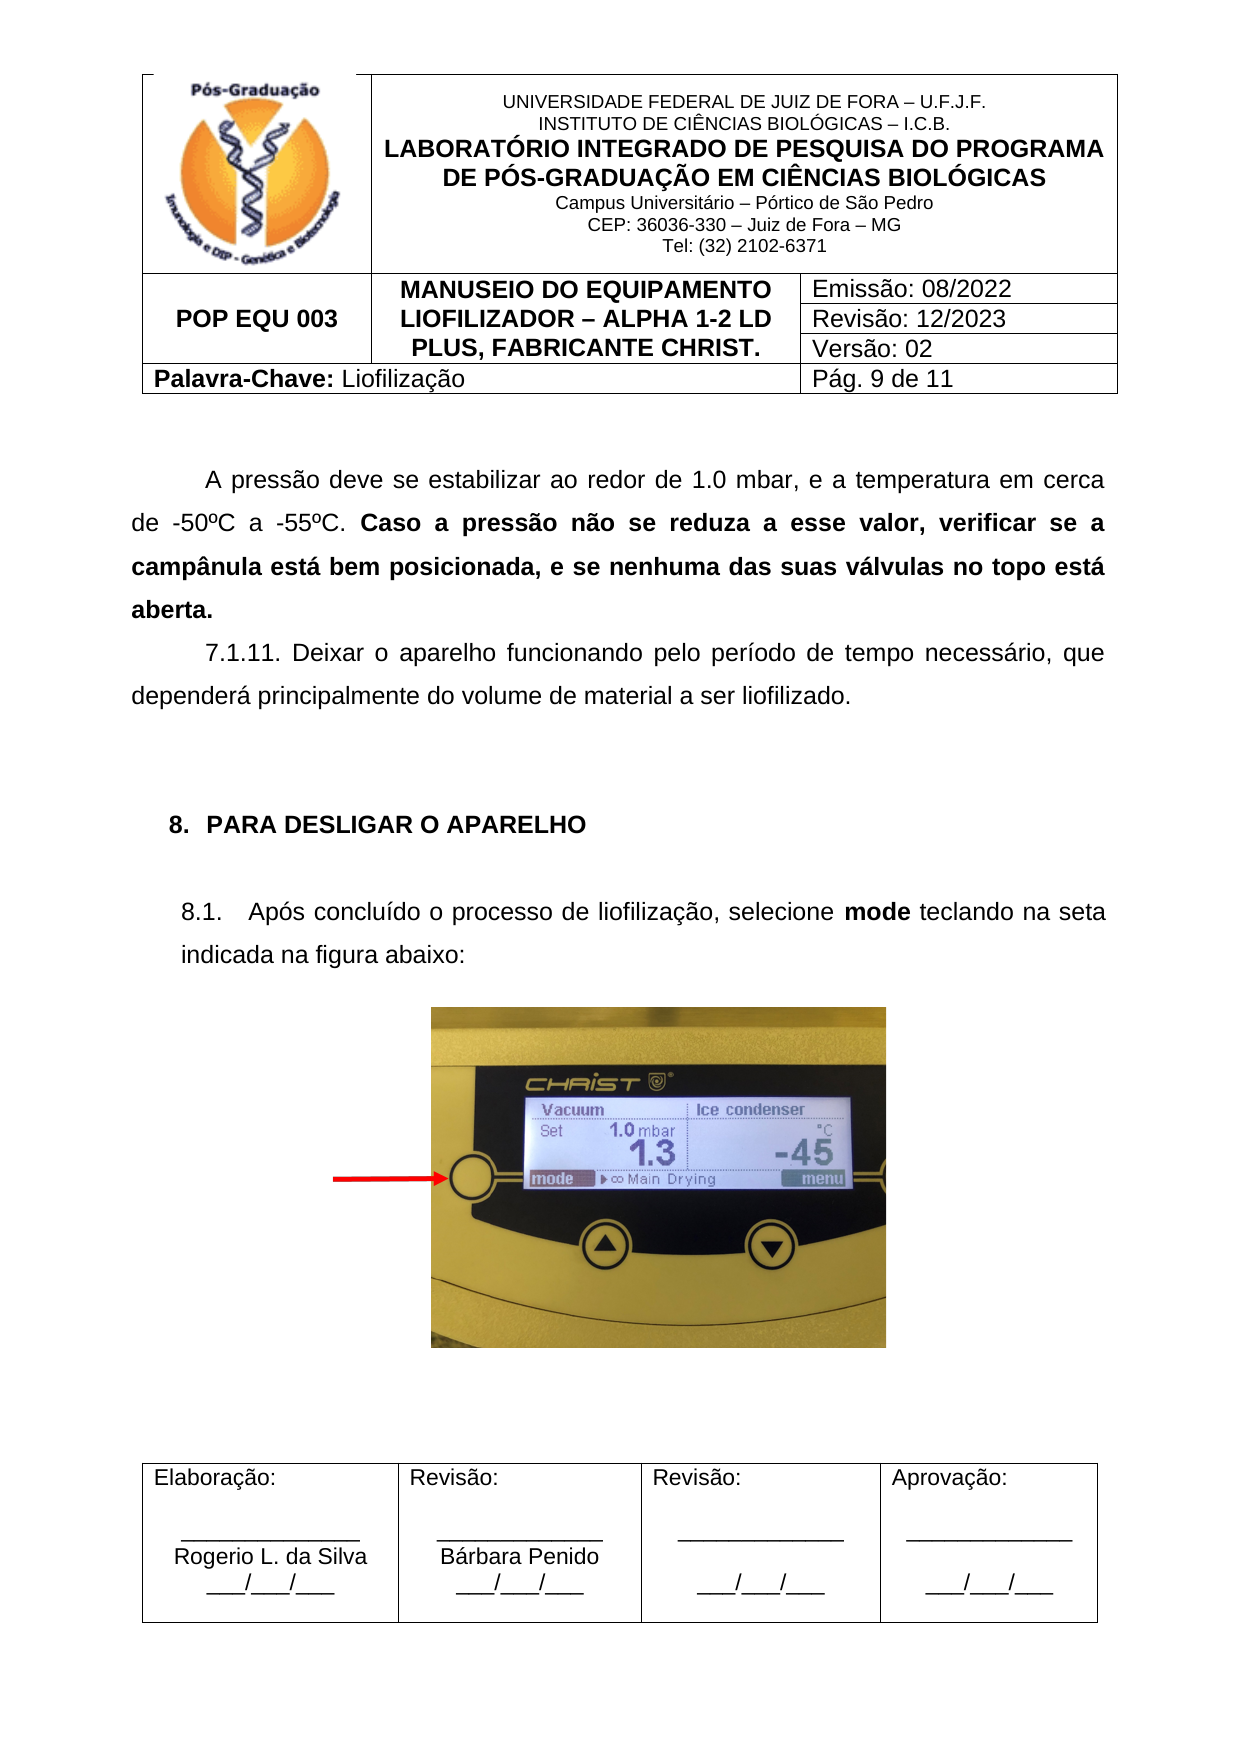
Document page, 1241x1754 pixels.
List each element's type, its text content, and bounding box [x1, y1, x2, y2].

text 7.1.11. Deixar o aparelho funcionando pelo período de tempo necessário, que dependerá principalmente do volume de material a ser liofilizado. [131, 638, 1106, 710]
text A pressão deve se estabilizar ao redor de 1.0 mbar, e a temperatura em cerca de -50ºC a -55ºC. Caso a pressão não se reduza a esse valor, verificar se a campânula está bem posicionada, e se nenhuma das suas válvulas no topo está aberta. [131, 465, 1106, 623]
text 8.1. Após concluído o processo de liofilização, selecione mode teclando na seta indicada na figura abaixo: [181, 897, 1106, 968]
list PARA DESLIGAR O APARELHO [169, 810, 1106, 839]
